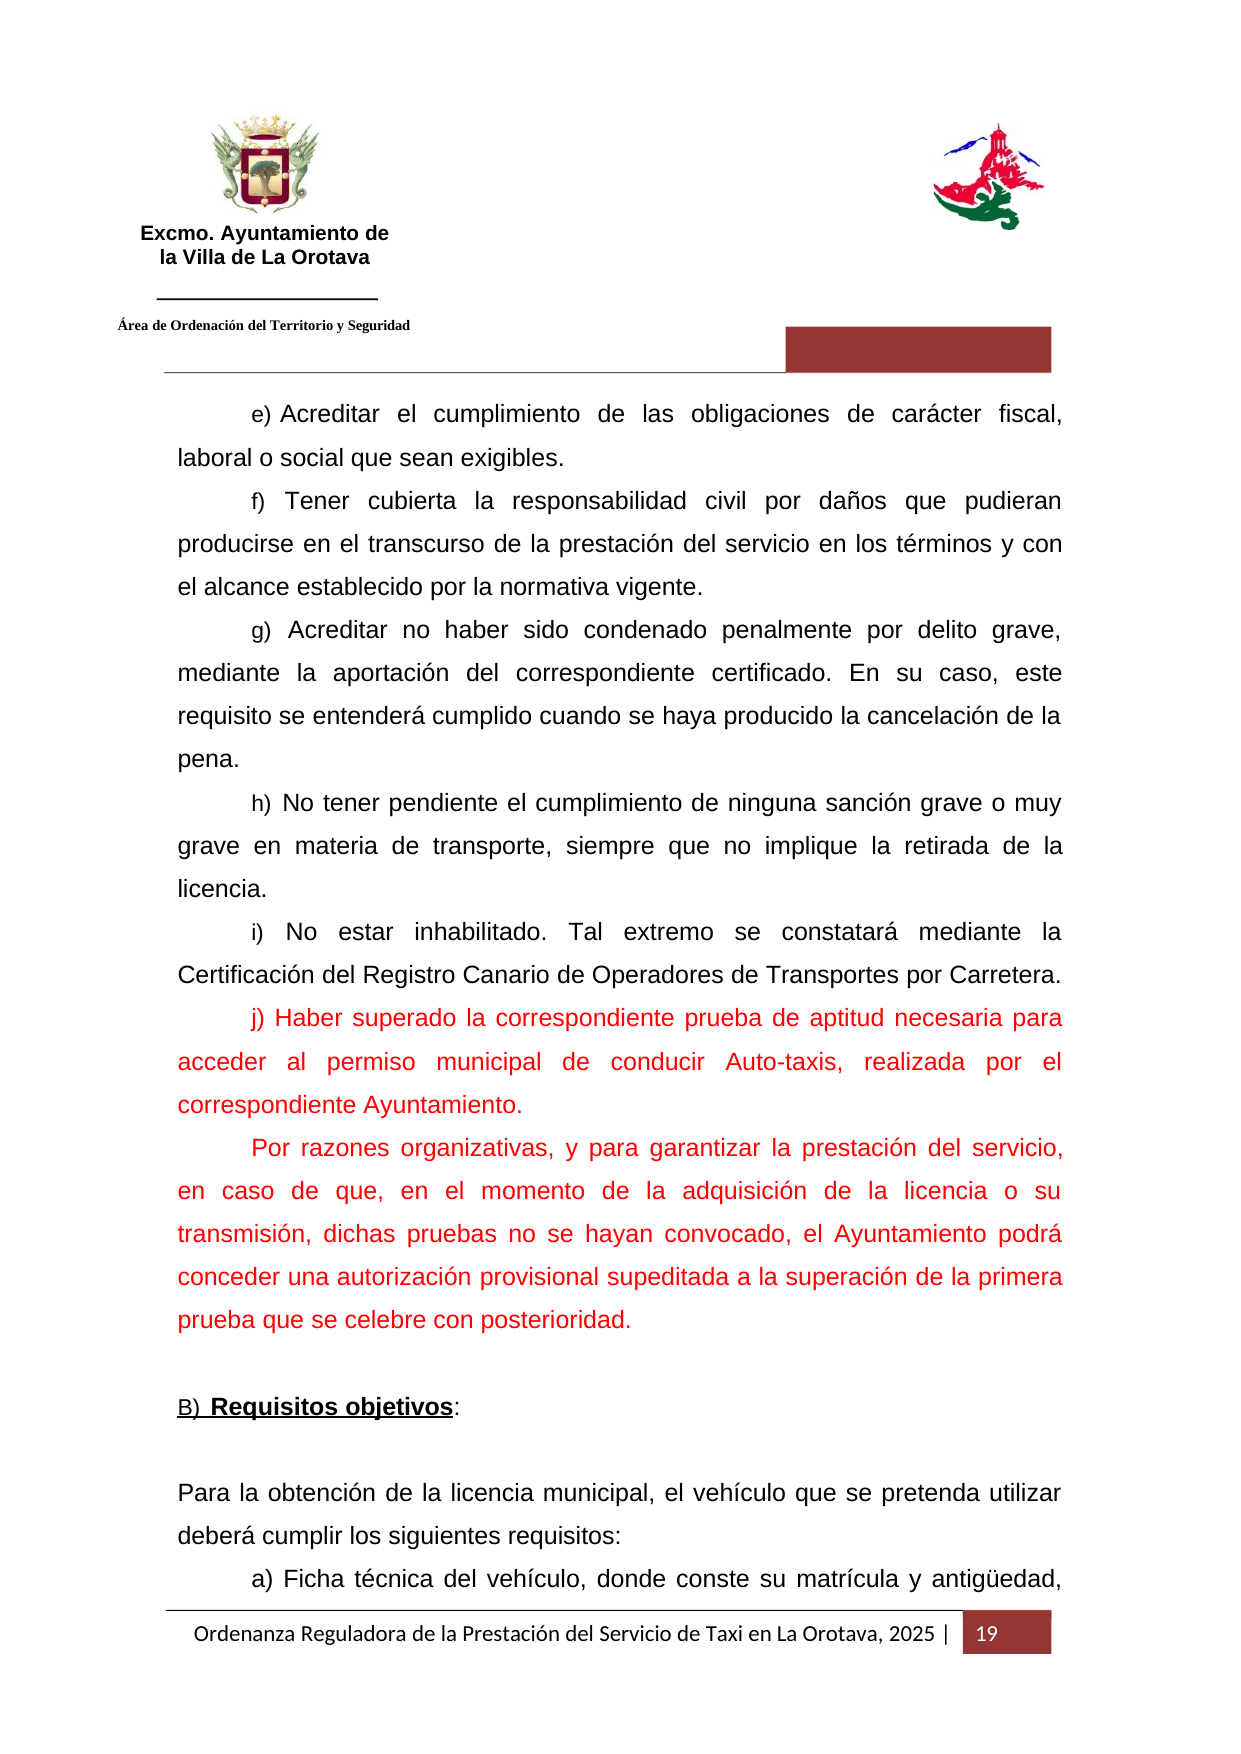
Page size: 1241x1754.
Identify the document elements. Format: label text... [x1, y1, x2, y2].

list Tener cubierta la responsabilidad civil por daños que pudieran producirse en el transcurso de la prestación del servicio en los términos y con el alcance establecido por la normativa vigente. [177, 486, 1063, 601]
text Por razones organizativas, y para garantizar la prestación del servicio, en caso de que, en el momento de la adquisición de la licencia o su transmisión, dichas pruebas no se hayan convocado, el Ayuntamiento podrá conceder una autorización provisional supeditada a la superación de la primera prueba que se celebre con posterioridad. [177, 1133, 1063, 1334]
list Acreditar el cumplimiento de las obligaciones de carácter fiscal, laboral o social que sean exigibles. [177, 399, 1063, 471]
list Ficha técnica del vehículo, donde conste su matrícula y antigüedad, [177, 1564, 1063, 1593]
list Haber superado la correspondiente prueba de aptitud necesaria para acceder al permiso municipal de conducir Auto-taxis, realizada por el correspondiente Ayuntamiento. [177, 1003, 1063, 1118]
list Requisitos objetivos: [177, 1391, 1103, 1420]
text Para la obtención de la licencia municipal, el vehículo que se pretenda utilizar deberá cumplir los siguientes requisitos: [177, 1478, 1063, 1549]
picture [933, 123, 1045, 230]
list Acreditar no haber sido condenado penalmente por delito grave, mediante la aportación del correspondiente certificado. En su caso, este requisito se entenderá cumplido cuando se haya producido la cancelación de la pena. [177, 615, 1063, 773]
list No estar inhabilitado. Tal extremo se constatará mediante la Certificación del Registro Canario de Operadores de Transportes por Carretera. [177, 917, 1063, 989]
picture [208, 105, 323, 214]
list No tener pendiente el cumplimiento de ninguna sanción grave o muy grave en materia de transporte, siempre que no implique la retirada de la licencia. [177, 788, 1063, 903]
